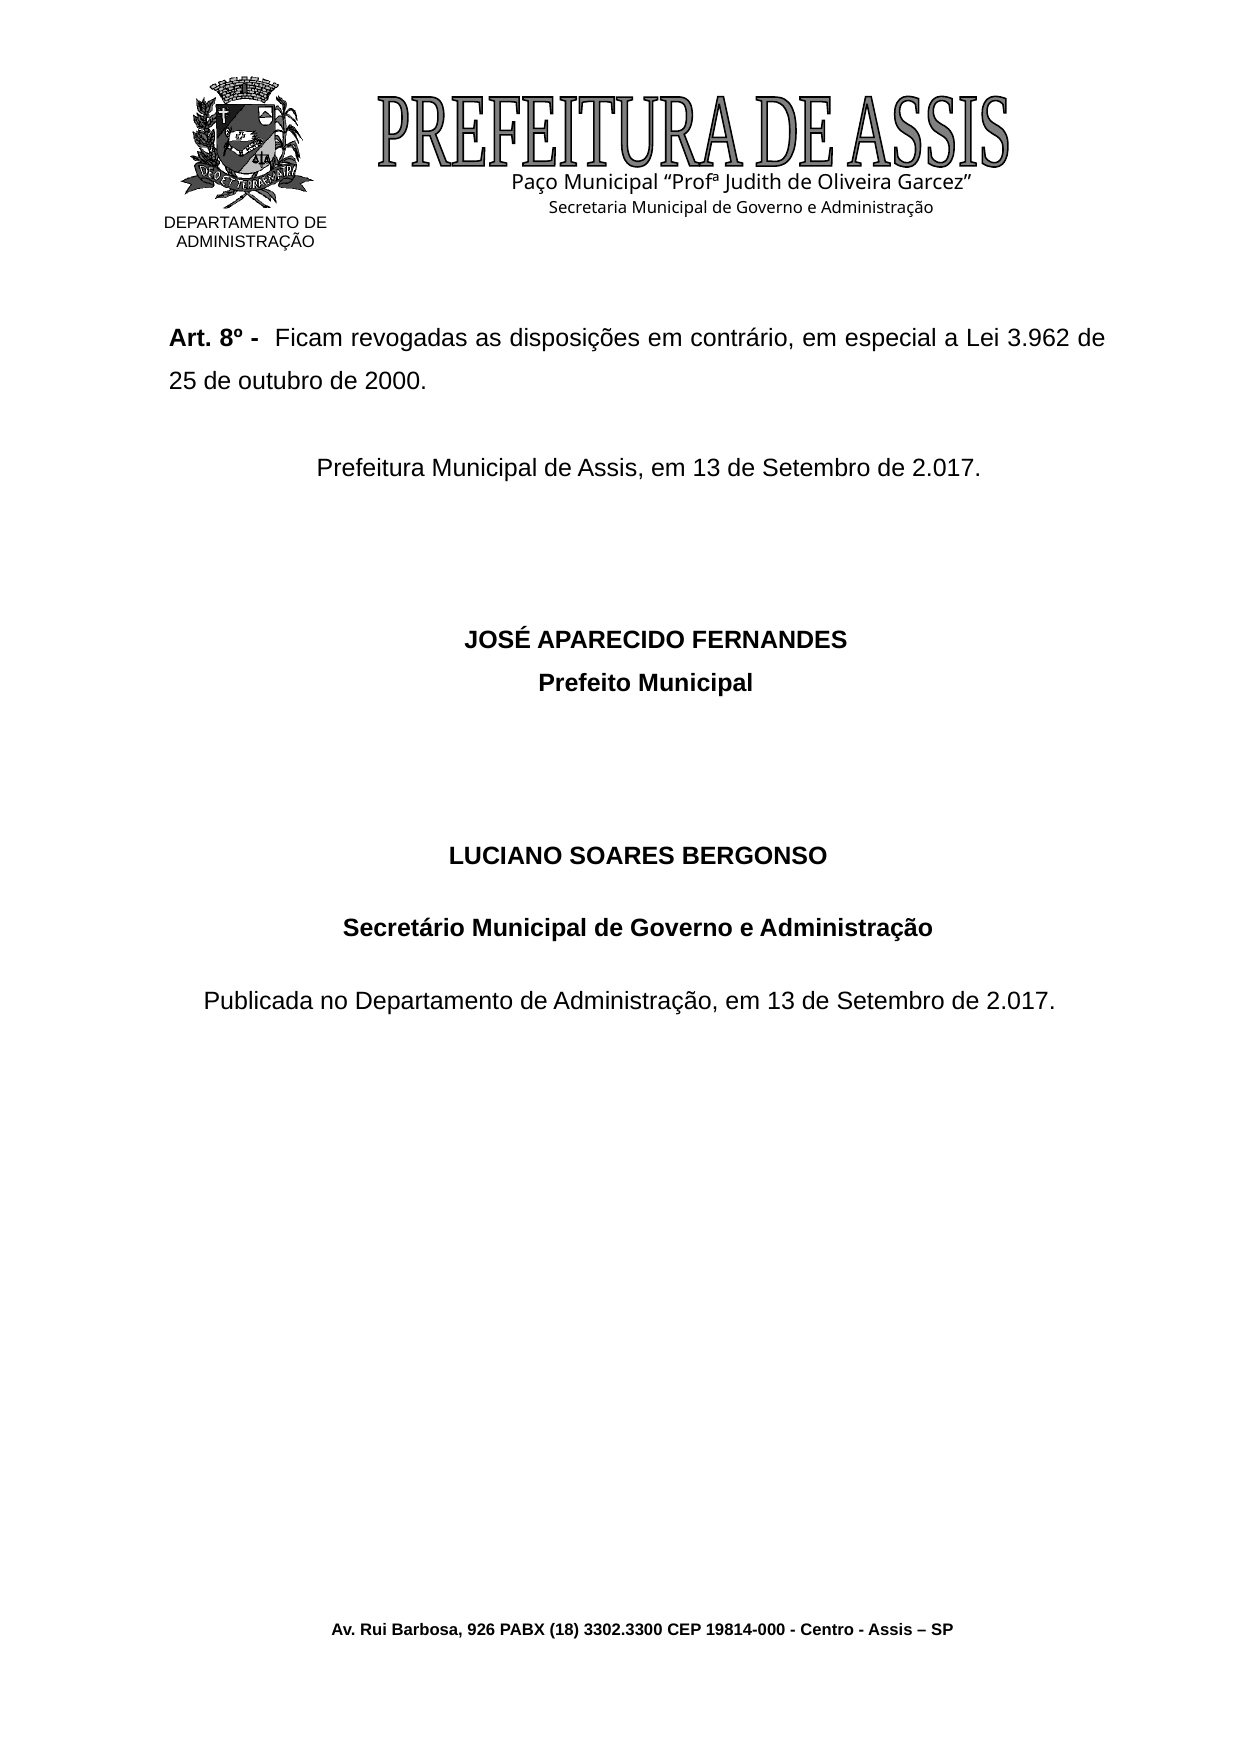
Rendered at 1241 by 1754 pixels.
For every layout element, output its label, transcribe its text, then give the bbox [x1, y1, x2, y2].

text Prefeito Municipal [228, 668, 1107, 697]
text Secretário Municipal de Governo e Administração [169, 913, 1107, 942]
text Publicada no Departamento de Administração, em 13 de Setembro de 2.017. [169, 986, 1107, 1014]
text JOSÉ APARECIDO FERNANDES [169, 625, 1107, 654]
text Art. 8º - Ficam revogadas as disposições em contrário, em especial a Lei 3.962 de 25 de outubro de 2000. [169, 323, 1107, 395]
text LUCIANO SOARES BERGONSO [169, 841, 1107, 869]
text Prefeitura Municipal de Assis, em 13 de Setembro de 2.017. [316, 452, 1107, 481]
